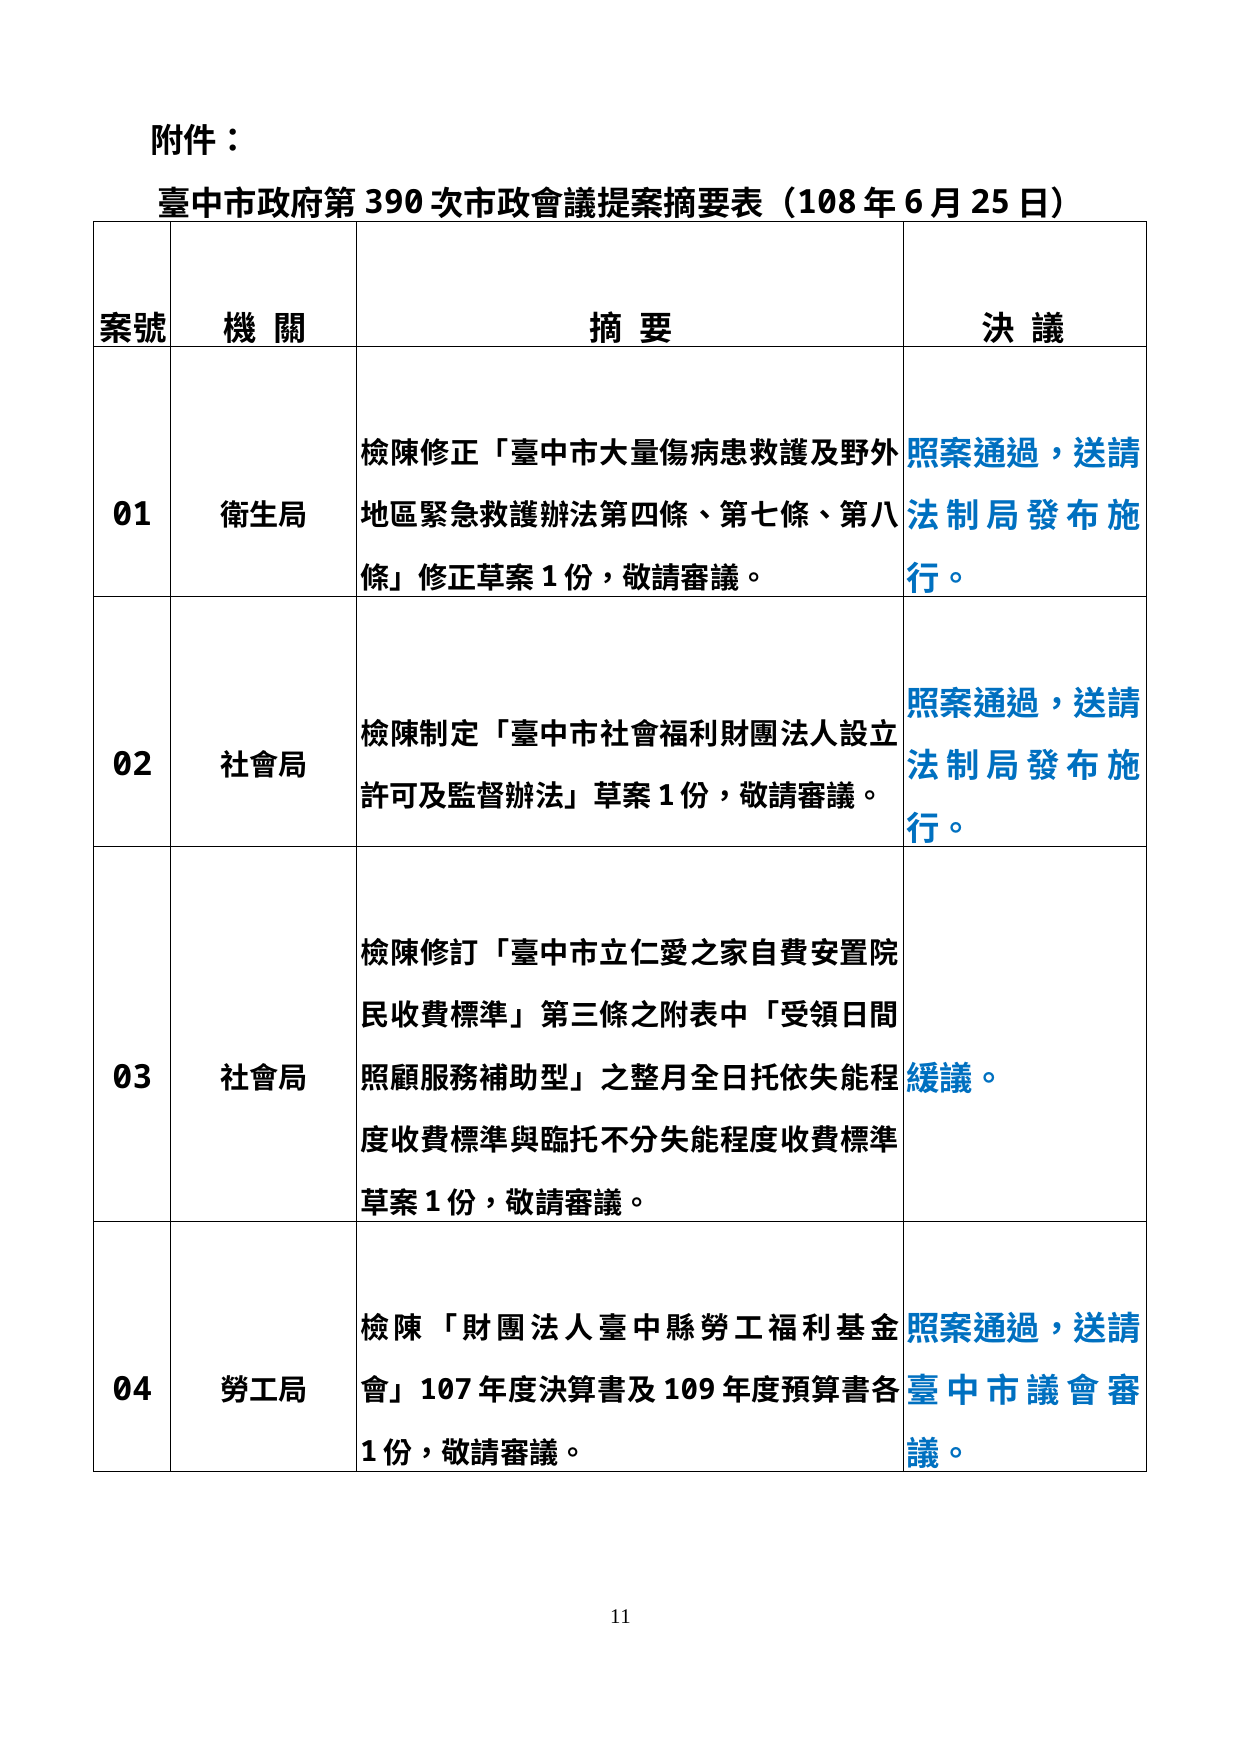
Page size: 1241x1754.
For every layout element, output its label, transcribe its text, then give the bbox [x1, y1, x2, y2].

table_cell 01 [94, 347, 170, 596]
table_cell 社會局 [171, 597, 356, 846]
table_cell 檢陳修訂「臺中市立仁愛之家自費安置院民收費標準」第三條之附表中「受領日間照顧服務補助型」之整月全日托依失能程度收費標準與臨托不分失能程度收費標準草案1份，敬請審議。 [357, 847, 903, 1221]
text 臺中市政府第390次市政會議提案摘要表（108年6月25日） [150, 159, 1090, 221]
table_cell 照案通過，送請法制局發布施行。 [904, 597, 1146, 846]
table_cell 社會局 [171, 847, 356, 1221]
table_header 機 關 [171, 222, 356, 346]
table_header 案號 [94, 222, 170, 346]
table_cell 03 [94, 847, 170, 1221]
table_cell 04 [94, 1222, 170, 1471]
table_header 決 議 [904, 222, 1146, 346]
table_cell 02 [94, 597, 170, 846]
table_header 摘 要 [357, 222, 903, 346]
table_cell 照案通過，送請法制局發布施行。 [904, 347, 1146, 596]
table_cell 勞工局 [171, 1222, 356, 1471]
table_cell 緩議。 [904, 847, 1146, 1221]
table_cell 衛生局 [171, 347, 356, 596]
table_cell 照案通過，送請臺中市議會審議。 [904, 1222, 1146, 1471]
table_cell 檢陳制定「臺中市社會福利財團法人設立許可及監督辦法」草案1份，敬請審議。 [357, 597, 903, 846]
table_cell 檢陳「財團法人臺中縣勞工福利基金會」107年度決算書及109年度預算書各1份，敬請審議。 [357, 1222, 903, 1471]
table_cell 檢陳修正「臺中市大量傷病患救護及野外地區緊急救護辦法第四條、第七條、第八條」修正草案1份，敬請審議。 [357, 347, 903, 596]
text 附件： [150, 96, 1090, 159]
